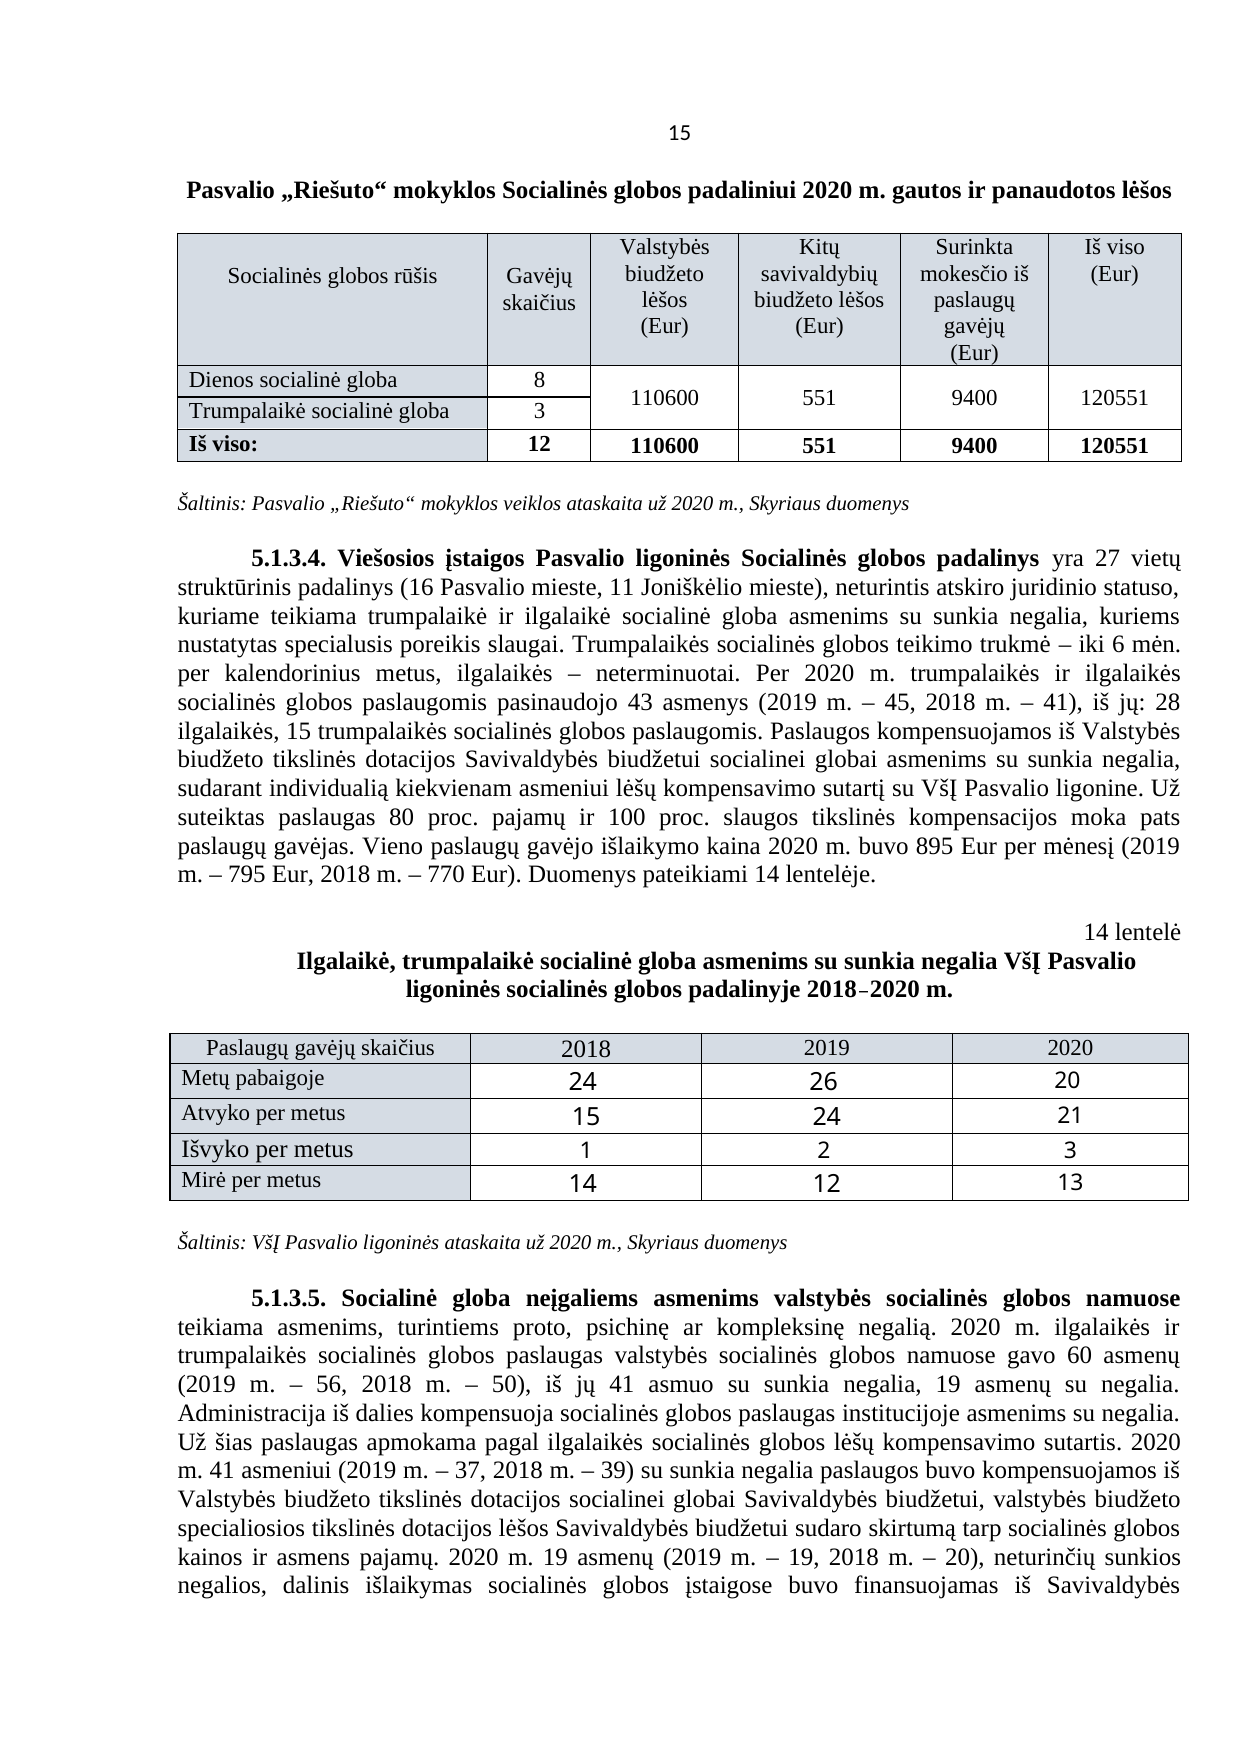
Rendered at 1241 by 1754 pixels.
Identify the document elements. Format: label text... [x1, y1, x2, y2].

text Šaltinis: VšĮ Pasvalio ligoninės ataskaita už 2020 m., Skyriaus duomenys [177, 1230, 1181, 1254]
table_cell 551 [739, 366, 900, 428]
table_cell Metų pabaigoje [171, 1064, 470, 1098]
table_cell 3 [953, 1134, 1188, 1165]
table_cell Dienos socialinė globa [178, 366, 487, 396]
table_header 2019 [702, 1034, 952, 1063]
table_cell 15 [471, 1099, 701, 1133]
table_cell 110600 [591, 430, 738, 461]
text Pasvalio „Riešuto“ mokyklos Socialinės globos padaliniui 2020 m. gautos ir panaudotos lėšos [177, 175, 1181, 204]
table_cell 9400 [901, 430, 1048, 461]
table_cell 551 [739, 430, 900, 461]
table_cell 13 [953, 1166, 1188, 1200]
table_cell 1 [471, 1134, 701, 1165]
table_cell Iš viso: [178, 430, 487, 461]
table_cell 24 [702, 1099, 952, 1133]
text Šaltinis: Pasvalio „Riešuto“ mokyklos veiklos ataskaita už 2020 m., Skyriaus duomenys [177, 490, 1181, 514]
text 5.1.3.5. Socialinė globa neįgaliems asmenims valstybės socialinės globos namuose teikiama asmenims, turintiems proto, psichinę ar kompleksinę negalią. 2020 m. ilgalaikės ir trumpalaikės socialinės globos paslaugas valstybės socialinės globos namuose gavo 60 asmenų (2019 m. – 56, 2018 m. – 50), iš jų 41 asmuo su sunkia negalia, 19 asmenų su negalia. Administracija iš dalies kompensuoja socialinės globos paslaugas institucijoje asmenims su negalia. Už šias paslaugas apmokama pagal ilgalaikės socialinės globos lėšų kompensavimo sutartis. 2020 m. 41 asmeniui (2019 m. – 37, 2018 m. – 39) su sunkia negalia paslaugos buvo kompensuojamos iš Valstybės biudžeto tikslinės dotacijos socialinei globai Savivaldybės biudžetui, valstybės biudžeto specialiosios tikslinės dotacijos lėšos Savivaldybės biudžetui sudaro skirtumą tarp socialinės globos kainos ir asmens pajamų. 2020 m. 19 asmenų (2019 m. – 19, 2018 m. – 20), neturinčių sunkios negalios, dalinis išlaikymas socialinės globos įstaigose buvo finansuojamas iš Savivaldybės [177, 1283, 1181, 1599]
table_header Surinkta mokesčio iš paslaugų gavėjų (Eur) [901, 234, 1048, 365]
table_cell 21 [953, 1099, 1188, 1133]
table_cell 120551 [1049, 366, 1181, 428]
table_cell 8 [488, 366, 590, 396]
table_cell 14 [471, 1166, 701, 1200]
table_cell 26 [702, 1064, 952, 1098]
table_header Iš viso (Eur) [1049, 234, 1181, 365]
table_cell 120551 [1049, 430, 1181, 461]
table_cell 20 [953, 1064, 1188, 1098]
table_header Paslaugų gavėjų skaičius [171, 1034, 470, 1063]
table_cell 2 [702, 1134, 952, 1165]
text Ilgalaikė, trumpalaikė socialinė globa asmenims su sunkia negalia VšĮ Pasvalio ligoninės socialinės globos padalinyje 2018–2020 m. [177, 946, 1181, 1004]
table_header Kitų savivaldybių biudžeto lėšos (Eur) [739, 234, 900, 365]
table_cell 110600 [591, 366, 738, 428]
table_cell 24 [471, 1064, 701, 1098]
table_cell Mirė per metus [171, 1166, 470, 1200]
table_cell 9400 [901, 366, 1048, 428]
table_cell 12 [702, 1166, 952, 1200]
text 14 lentelė [177, 917, 1181, 946]
table_cell Atvyko per metus [171, 1099, 470, 1133]
table_cell Išvyko per metus [171, 1134, 470, 1165]
text 5.1.3.4. Viešosios įstaigos Pasvalio ligoninės Socialinės globos padalinys yra 27 vietų struktūrinis padalinys (16 Pasvalio mieste, 11 Joniškėlio mieste), neturintis atskiro juridinio statuso, kuriame teikiama trumpalaikė ir ilgalaikė socialinė globa asmenims su sunkia negalia, kuriems nustatytas specialusis poreikis slaugai. Trumpalaikės socialinės globos teikimo trukmė – iki 6 mėn. per kalendorinius metus, ilgalaikės – neterminuotai. Per 2020 m. trumpalaikės ir ilgalaikės socialinės globos paslaugomis pasinaudojo 43 asmenys (2019 m. – 45, 2018 m. – 41), iš jų: 28 ilgalaikės, 15 trumpalaikės socialinės globos paslaugomis. Paslaugos kompensuojamos iš Valstybės biudžeto tikslinės dotacijos Savivaldybės biudžetui socialinei globai asmenims su sunkia negalia, sudarant individualią kiekvienam asmeniui lėšų kompensavimo sutartį su VšĮ Pasvalio ligonine. Už suteiktas paslaugas 80 proc. pajamų ir 100 proc. slaugos tikslinės kompensacijos moka pats paslaugų gavėjas. Vieno paslaugų gavėjo išlaikymo kaina 2020 m. buvo 895 Eur per mėnesį (2019 m. – 795 Eur, 2018 m. – 770 Eur). Duomenys pateikiami 14 lentelėje. [177, 543, 1181, 888]
table_header Valstybės biudžeto lėšos (Eur) [591, 234, 738, 365]
table_header Gavėjų skaičius [488, 234, 590, 365]
table_cell Trumpalaikė socialinė globa [178, 398, 487, 428]
table_header 2020 [953, 1034, 1188, 1063]
table_cell 12 [488, 430, 590, 461]
table_header Socialinės globos rūšis [178, 234, 487, 365]
table_header 2018 [471, 1034, 701, 1063]
table_cell 3 [488, 398, 590, 428]
